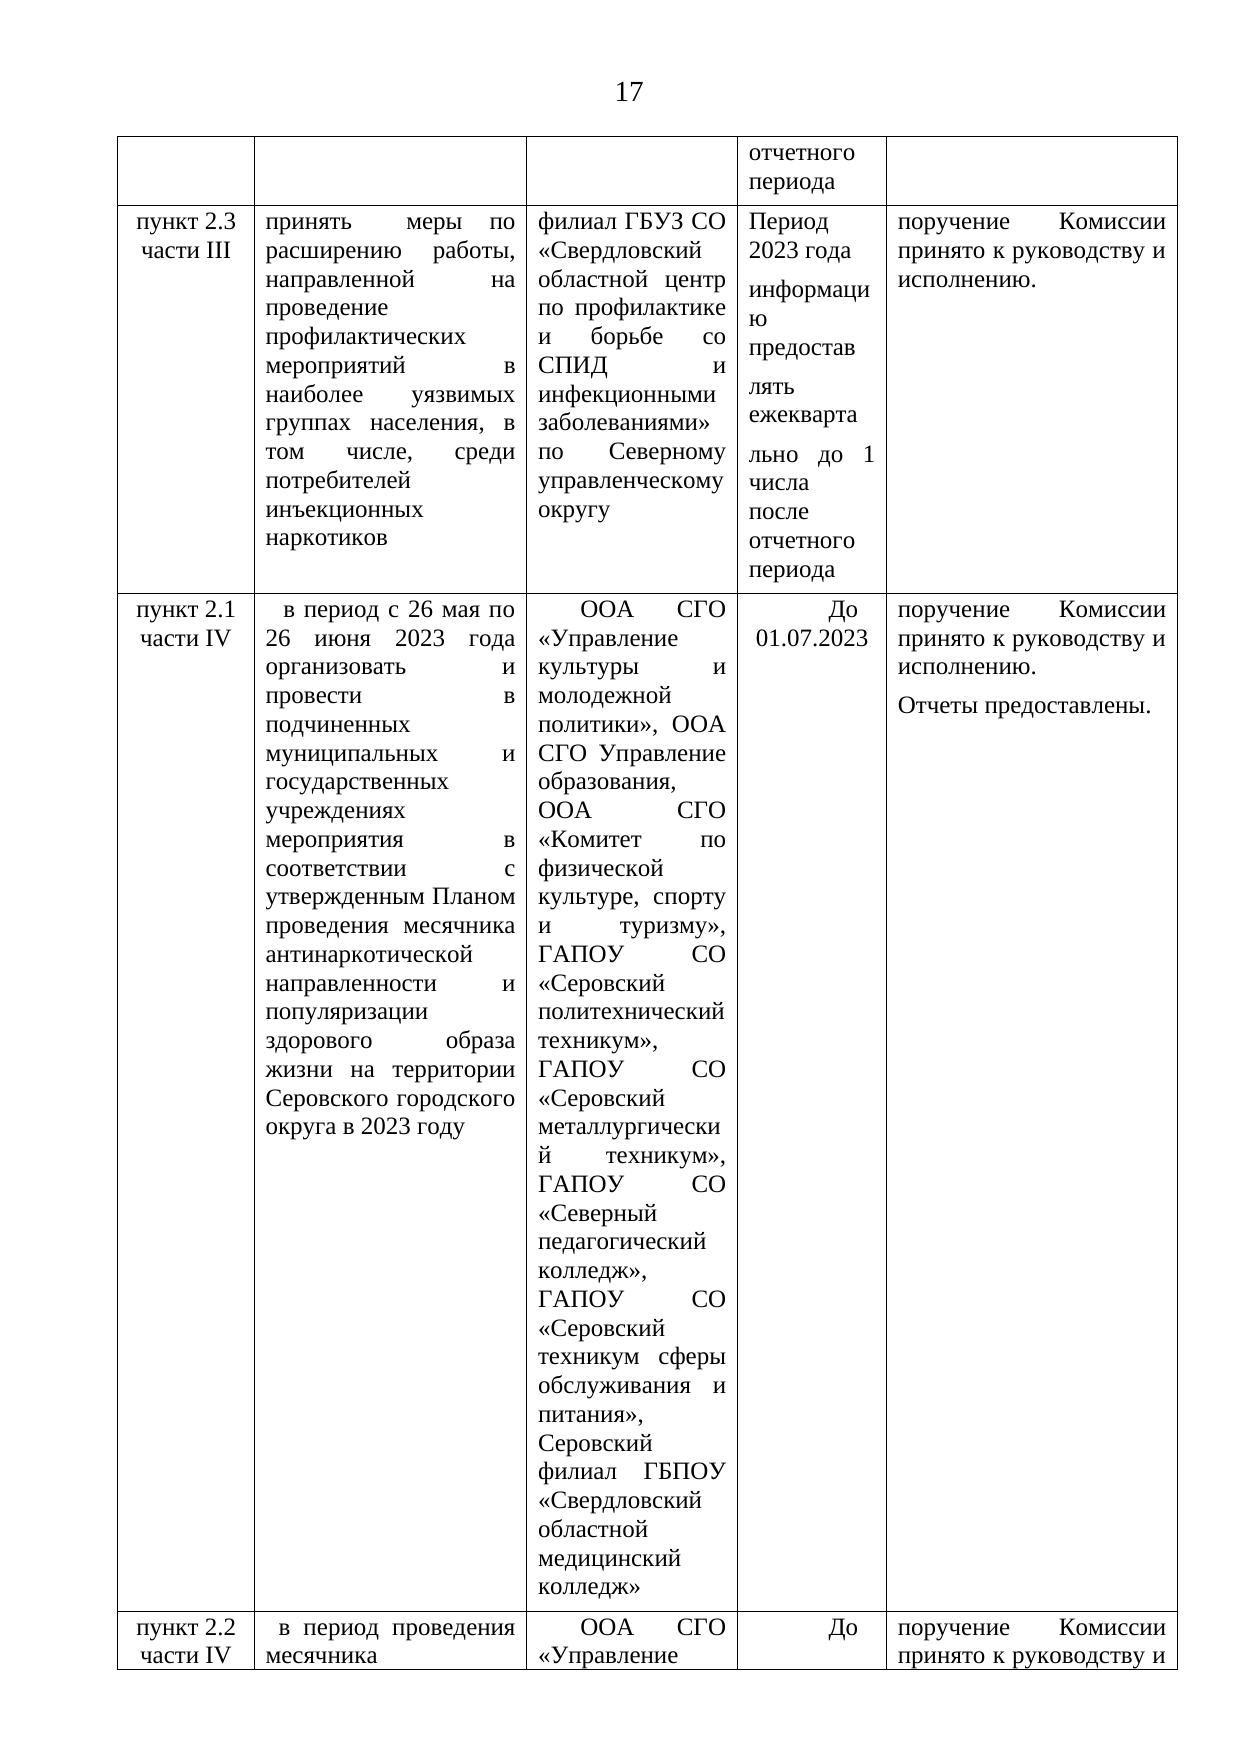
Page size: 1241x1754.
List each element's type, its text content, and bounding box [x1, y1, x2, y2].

table_cell в период проведения месячника [255, 1612, 526, 1669]
table_cell До [738, 1612, 886, 1669]
table_cell [255, 137, 526, 205]
table_cell [118, 137, 254, 205]
table_cell До 01.07.2023 [738, 594, 886, 1611]
table_cell поручение Комиссии принято к руководству и исполнению. [887, 206, 1177, 593]
table_cell поручение Комиссии принято к руководству и исполнению. Отчеты предоставлены. [887, 594, 1177, 1611]
table_cell Период 2023 года информацию предостав лять ежекварта льно до 1 числа после отчетного периода [738, 206, 886, 593]
table_cell поручение Комиссии принято к руководству и [887, 1612, 1177, 1669]
table_cell филиал ГБУЗ СО «Свердловский областной центр по профилактике и борьбе со СПИД и инфекционными заболеваниями» по Северному управленческому округу [527, 206, 737, 593]
table_cell [527, 137, 737, 205]
table_cell пункт 2.3 части III [118, 206, 254, 593]
table_cell в период с 26 мая по 26 июня 2023 года организовать и провести в подчиненных муниципальных и государственных учреждениях мероприятия в соответствии с утвержденным Планом проведения месячника антинаркотической направленности и популяризации здорового образа жизни на территории Серовского городского округа в 2023 году [255, 594, 526, 1611]
table_cell пункт 2.1 части IV [118, 594, 254, 1611]
table_cell [887, 137, 1177, 205]
table_cell отчетного периода [738, 137, 886, 205]
table_cell ООА СГО «Управление [527, 1612, 737, 1669]
table_cell ООА СГО «Управление культуры и молодежной политики», ООА СГО Управление образования, ООА СГО «Комитет по физической культуре, спорту и туризму», ГАПОУ СО «Серовский политехнический техникум», ГАПОУ СО «Серовский металлургический техникум», ГАПОУ СО «Северный педагогический колледж», ГАПОУ СО «Серовский техникум сферы обслуживания и питания», Серовский филиал ГБПОУ «Свердловский областной медицинский колледж» [527, 594, 737, 1611]
table_cell принять меры по расширению работы, направленной на проведение профилактических мероприятий в наиболее уязвимых группах населения, в том числе, среди потребителей инъекционных наркотиков [255, 206, 526, 593]
table_cell пункт 2.2 части IV [118, 1612, 254, 1669]
